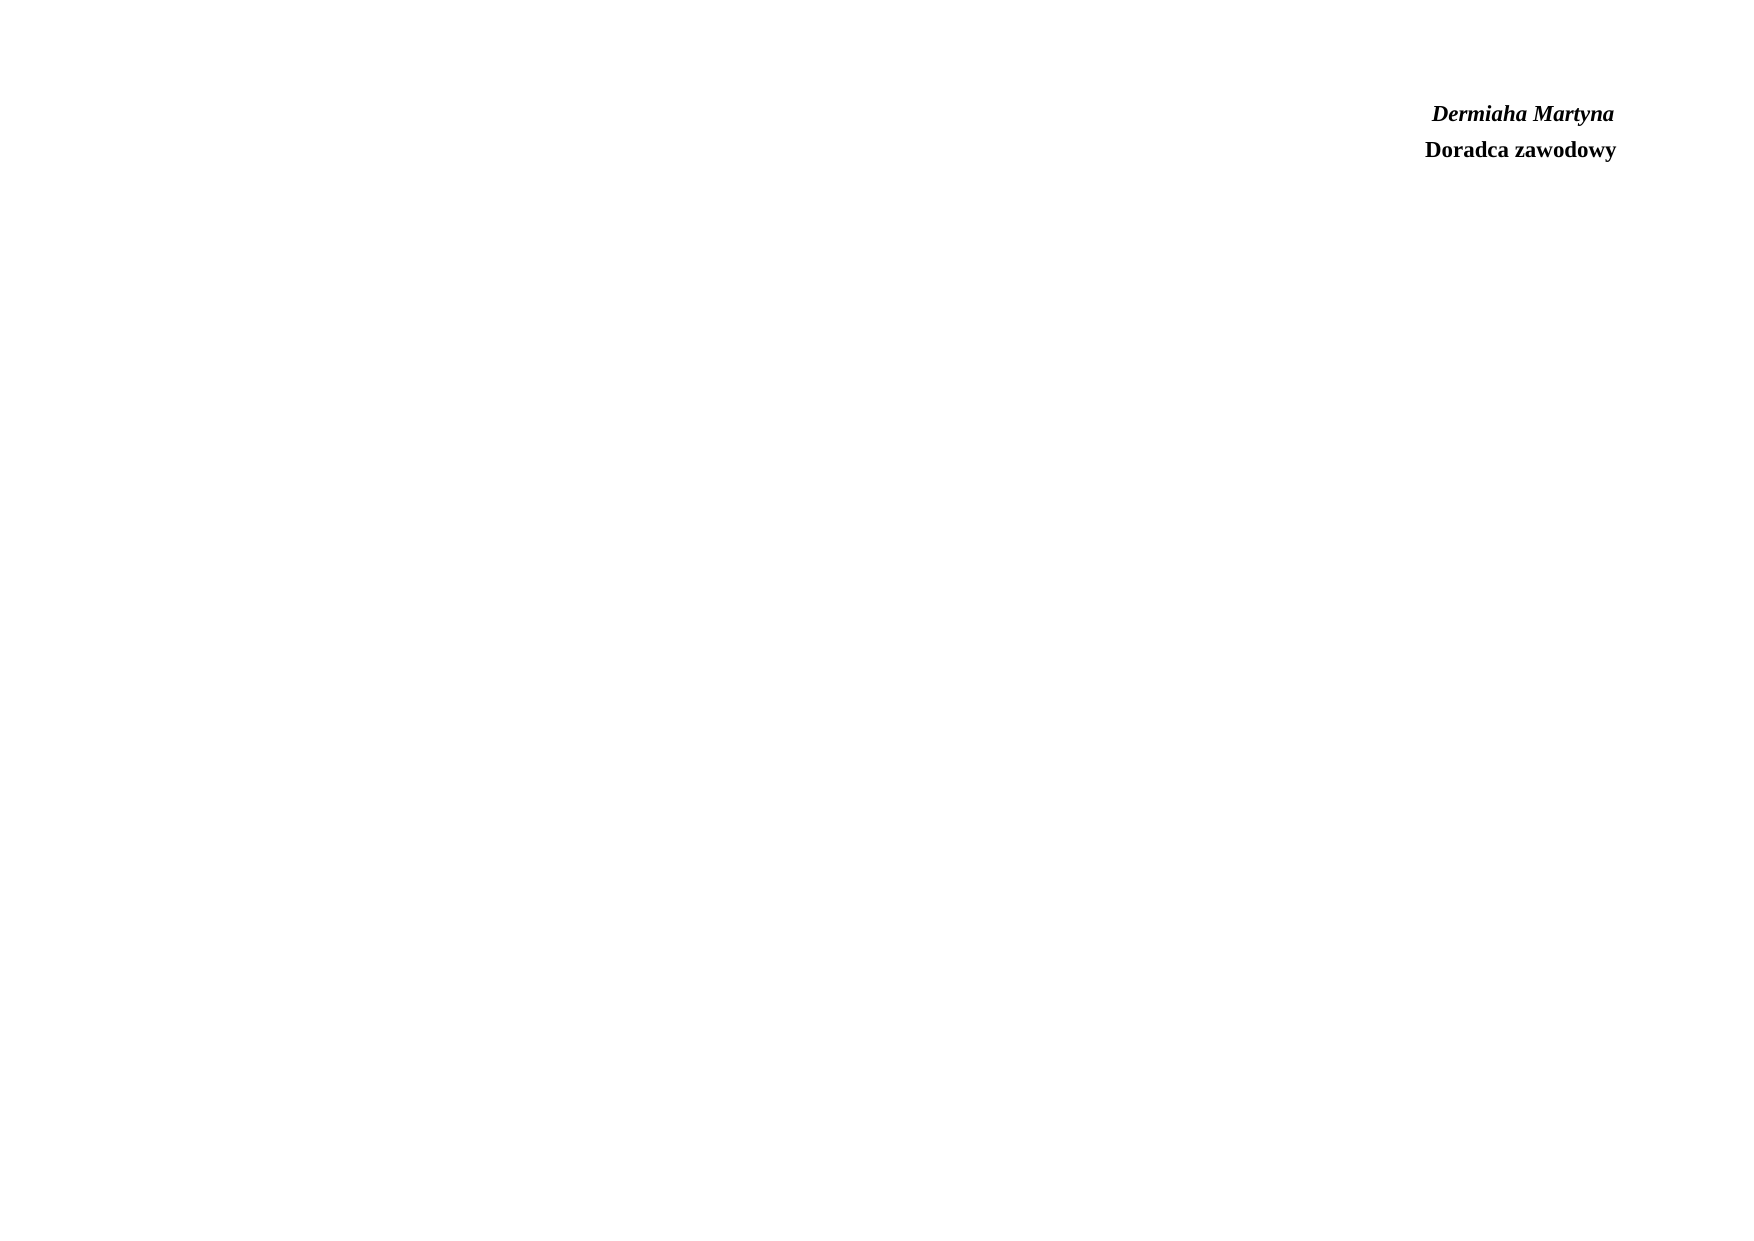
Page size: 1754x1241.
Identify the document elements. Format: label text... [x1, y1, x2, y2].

text Dermiaha Martyna [224, 100, 1616, 126]
text Doradca zawodowy [106, 136, 1616, 162]
